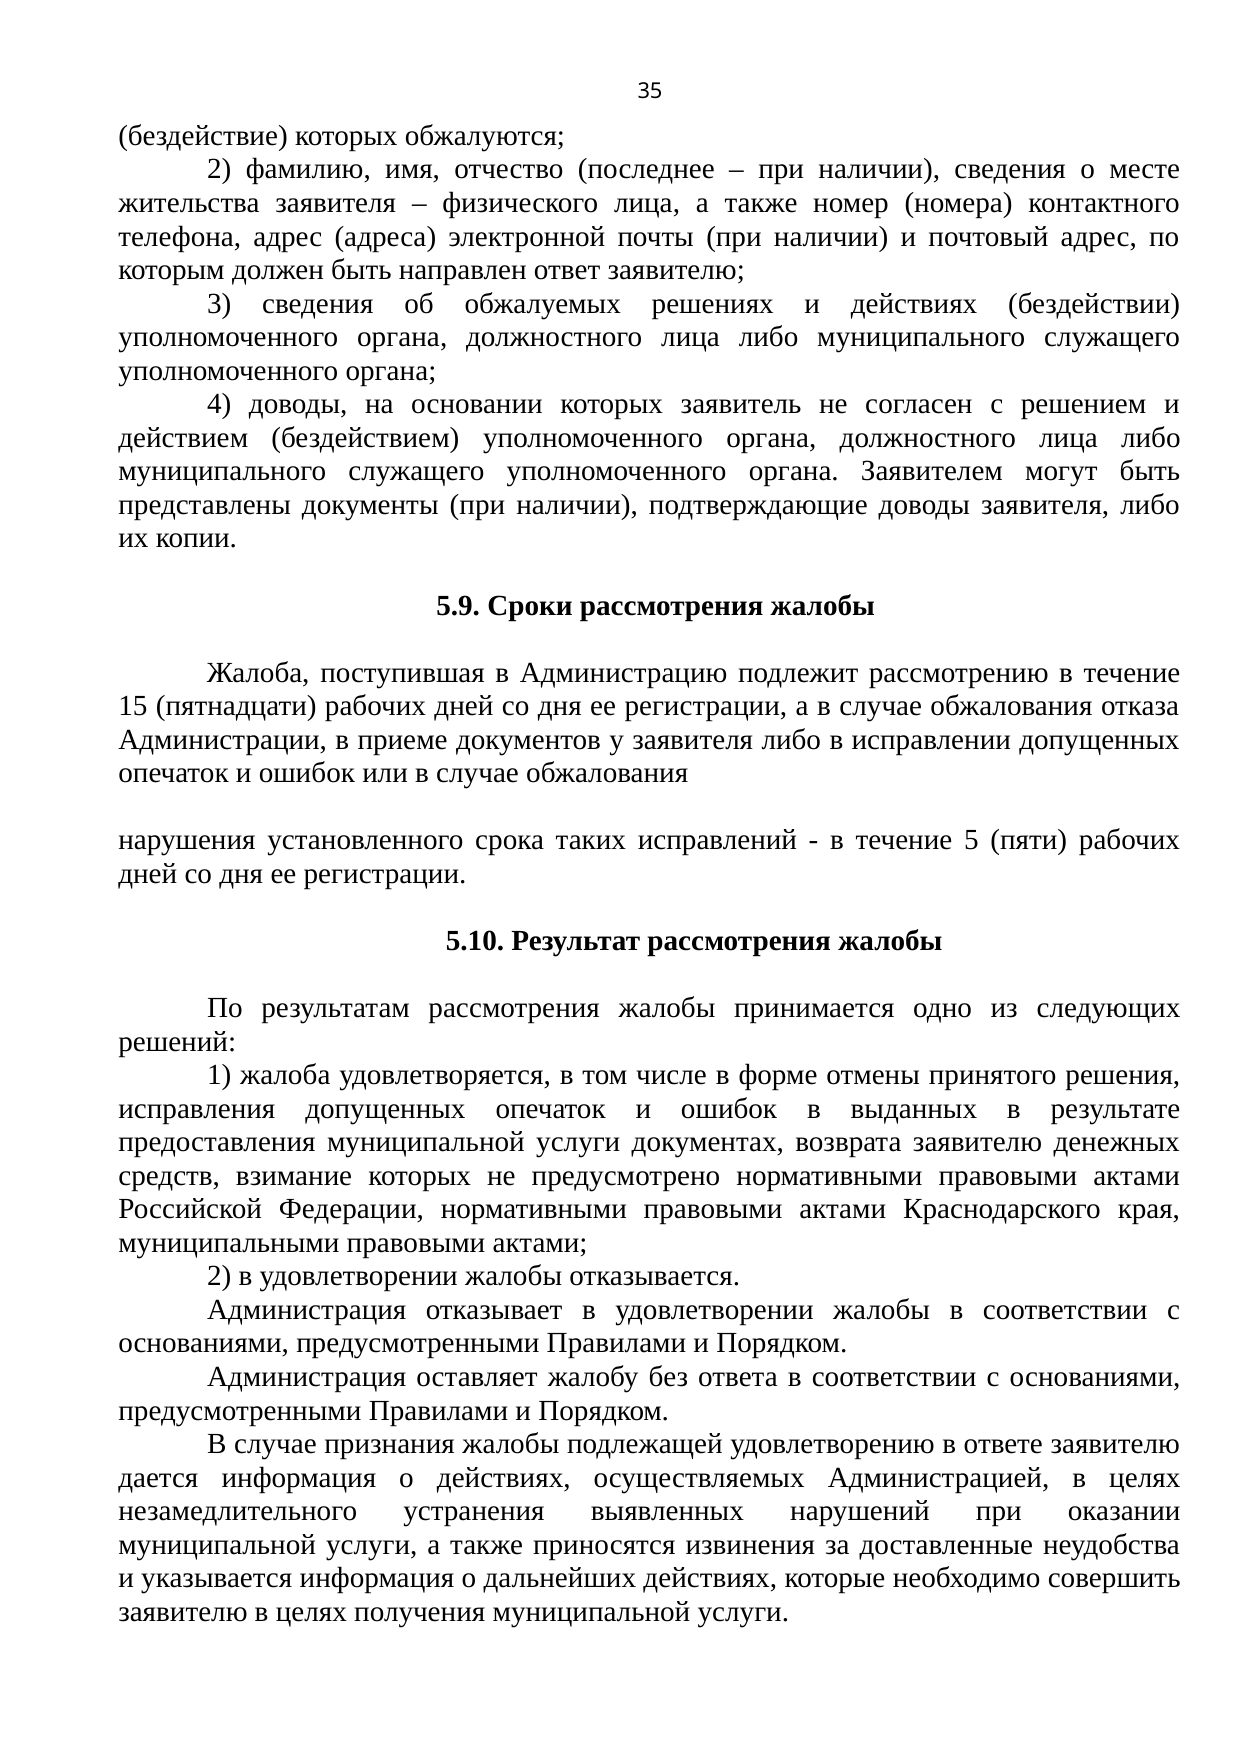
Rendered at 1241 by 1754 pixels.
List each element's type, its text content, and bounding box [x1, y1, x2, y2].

text 1) жалоба удовлетворяется, в том числе в форме отмены принятого решения, исправления допущенных опечаток и ошибок в выданных в результате предоставления муниципальной услуги документах, возврата заявителю денежных средств, взимание которых не предусмотрено нормативными правовыми актами Российской Федерации, нормативными правовыми актами Краснодарского края, муниципальными правовыми актами; [118, 1057, 1181, 1258]
text По результатам рассмотрения жалобы принимается одно из следующих решений: [118, 990, 1181, 1057]
text Администрация оставляет жалобу без ответа в соответствии с основаниями, предусмотренными Правилами и Порядком. [118, 1359, 1181, 1426]
text 5.9. Сроки рассмотрения жалобы [118, 588, 1181, 621]
text нарушения установленного срока таких исправлений - в течение 5 (пяти) рабочих дней со дня ее регистрации. [118, 822, 1181, 889]
text 2) фамилию, имя, отчество (последнее – при наличии), сведения о месте жительства заявителя – физического лица, а также номер (номера) контактного телефона, адрес (адреса) электронной почты (при наличии) и почтовый адрес, по которым должен быть направлен ответ заявителю; [118, 152, 1181, 286]
text 4) доводы, на основании которых заявитель не согласен с решением и действием (бездействием) уполномоченного органа, должностного лица либо муниципального служащего уполномоченного органа. Заявителем могут быть представлены документы (при наличии), подтверждающие доводы заявителя, либо их копии. [118, 386, 1181, 554]
text 3) сведения об обжалуемых решениях и действиях (бездействии) уполномоченного органа, должностного лица либо муниципального служащего уполномоченного органа; [118, 286, 1181, 386]
text 5.10. Результат рассмотрения жалобы [118, 923, 1181, 957]
text Администрация отказывает в удовлетворении жалобы в соответствии с основаниями, предусмотренными Правилами и Порядком. [118, 1292, 1181, 1359]
text В случае признания жалобы подлежащей удовлетворению в ответе заявителю дается информация о действиях, осуществляемых Администрацией, в целях незамедлительного устранения выявленных нарушений при оказании муниципальной услуги, а также приносятся извинения за доставленные неудобства и указывается информация о дальнейших действиях, которые необходимо совершить заявителю в целях получения муниципальной услуги. [118, 1426, 1181, 1627]
text 2) в удовлетворении жалобы отказывается. [118, 1258, 1181, 1292]
text (бездействие) которых обжалуются; [118, 118, 1181, 152]
text Жалоба, поступившая в Администрацию подлежит рассмотрению в течение 15 (пятнадцати) рабочих дней со дня ее регистрации, а в случае обжалования отказа Администрации, в приеме документов у заявителя либо в исправлении допущенных опечаток и ошибок или в случае обжалования [118, 655, 1181, 789]
